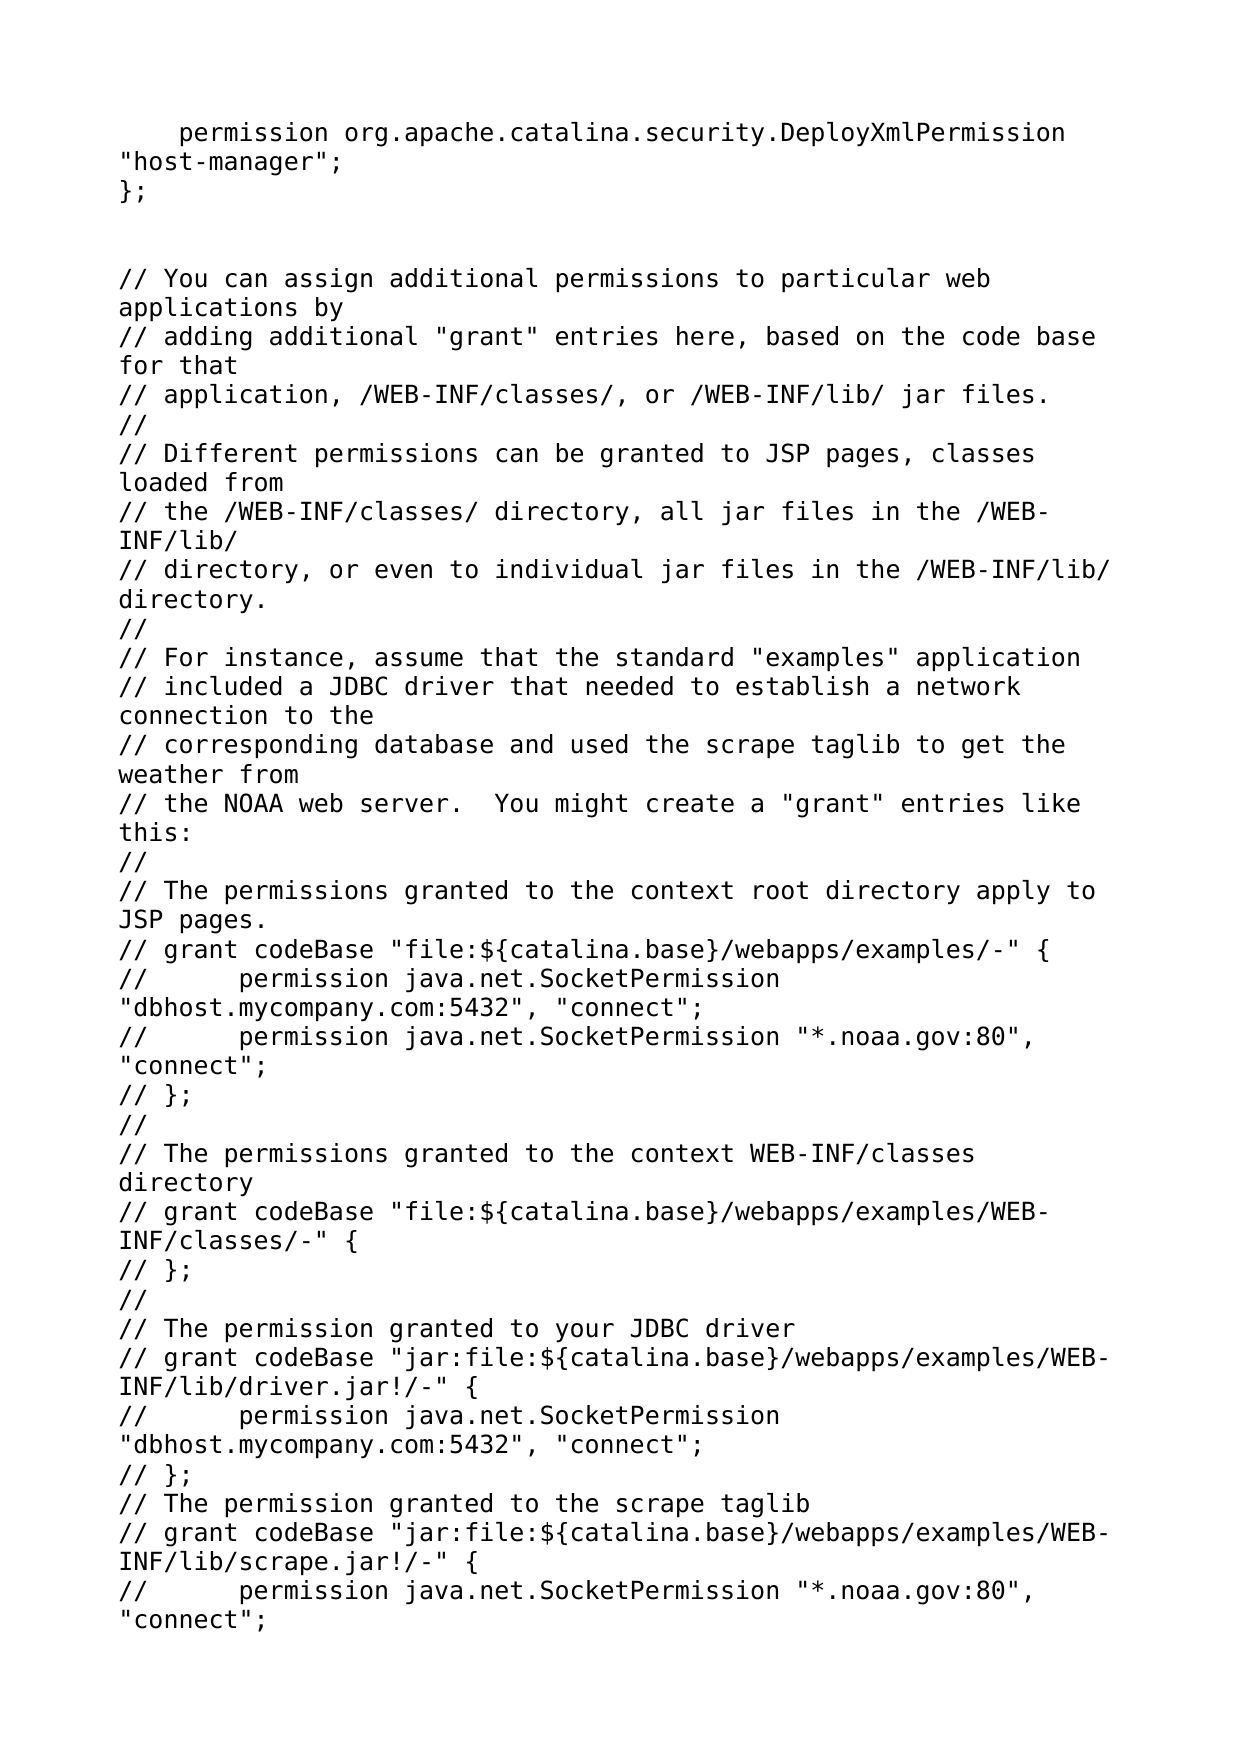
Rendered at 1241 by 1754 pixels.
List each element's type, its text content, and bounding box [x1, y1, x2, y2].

text permission org.apache.catalina.security.DeployXmlPermission "host-manager"; }; // You can assign additional permissions to particular web applications by // adding additional "grant" entries here, based on the code base for that // application, /WEB-INF/classes/, or /WEB-INF/lib/ jar files. // // Different permissions can be granted to JSP pages, classes loaded from // the /WEB-INF/classes/ directory, all jar files in the /WEB-INF/lib/ // directory, or even to individual jar files in the /WEB-INF/lib/ directory. // // For instance, assume that the standard "examples" application // included a JDBC driver that needed to establish a network connection to the // corresponding database and used the scrape taglib to get the weather from // the NOAA web server. You might create a "grant" entries like this: // // The permissions granted to the context root directory apply to JSP pages. // grant codeBase "file:${catalina.base}/webapps/examples/-" { // permission java.net.SocketPermission "dbhost.mycompany.com:5432", "connect"; // permission java.net.SocketPermission "*.noaa.gov:80", "connect"; // }; // // The permissions granted to the context WEB-INF/classes directory // grant codeBase "file:${catalina.base}/webapps/examples/WEB-INF/classes/-" { // }; // // The permission granted to your JDBC driver // grant codeBase "jar:file:${catalina.base}/webapps/examples/WEB-INF/lib/driver.jar!/-" { // permission java.net.SocketPermission "dbhost.mycompany.com:5432", "connect"; // }; // The permission granted to the scrape taglib // grant codeBase "jar:file:${catalina.base}/webapps/examples/WEB-INF/lib/scrape.jar!/-" { // permission java.net.SocketPermission "*.noaa.gov:80", "connect"; [118, 118, 1122, 1635]
